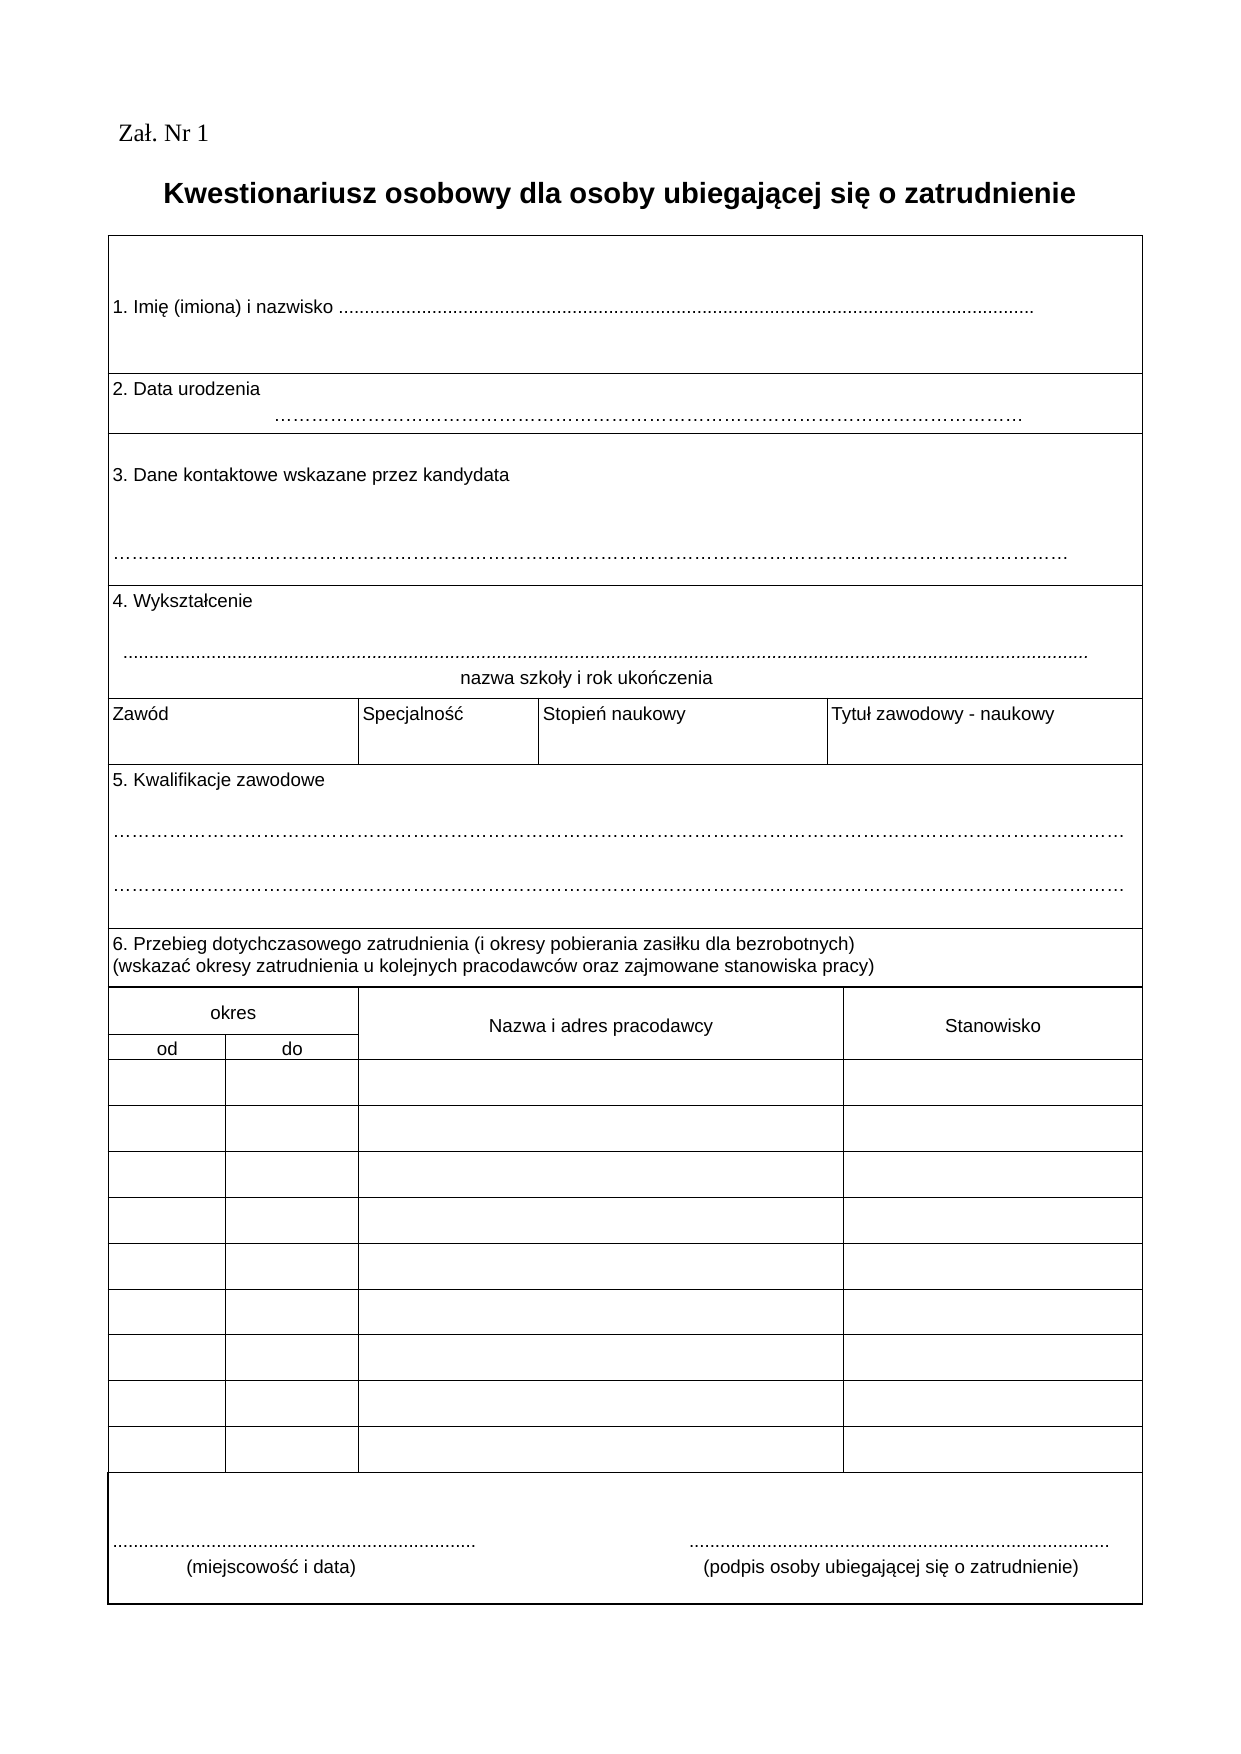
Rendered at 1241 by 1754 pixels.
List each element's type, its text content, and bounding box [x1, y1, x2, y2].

table_cell [109, 1427, 225, 1472]
table_cell ...................................................................... ................................................................................. (miejscowość i data) (podpis osoby ubiegającej się o zatrudnienie) [109, 1473, 1142, 1603]
table_cell [359, 1152, 843, 1197]
table_cell [109, 1060, 225, 1105]
table_cell 5. Kwalifikacje zawodowe ……………………………………………………………………………………………………………………………………………………………………………………………………………………………………………………………………………………………… [109, 765, 1142, 928]
table_cell Zawód [109, 699, 358, 763]
text Zał. Nr 1 [118, 118, 1122, 147]
table_cell [359, 1244, 843, 1288]
table_cell [226, 1198, 358, 1243]
table_cell [226, 1152, 358, 1197]
table_cell Nazwa i adres pracodawcy [359, 988, 843, 1059]
table_cell [844, 1290, 1142, 1334]
table_cell 6. Przebieg dotychczasowego zatrudnienia (i okresy pobierania zasiłku dla bezrobotnych) (wskazać okresy zatrudnienia u kolejnych pracodawców oraz zajmowane stanowiska pracy) [109, 929, 1142, 986]
table_cell od [109, 1035, 225, 1059]
table_cell [226, 1427, 358, 1472]
table_cell [109, 1290, 225, 1334]
table_cell Specjalność [359, 699, 538, 763]
table_cell [359, 1381, 843, 1426]
table_cell [844, 1106, 1142, 1151]
table_cell Stanowisko [844, 988, 1142, 1059]
table_cell [844, 1060, 1142, 1105]
table_cell [359, 1106, 843, 1151]
table_cell 3. Dane kontaktowe wskazane przez kandydata ……………………………………………………………………………………………………………………………………… [109, 434, 1142, 584]
table_cell [226, 1060, 358, 1105]
table_cell [226, 1244, 358, 1288]
table_cell [109, 1335, 225, 1380]
table_cell [844, 1152, 1142, 1197]
table_cell 4. Wykształcenie .......................................................................................................................................................................................... nazwa szkoły i rok ukończenia [109, 586, 1142, 698]
table_cell [109, 1198, 225, 1243]
table_cell [226, 1335, 358, 1380]
table_cell okres [109, 988, 358, 1034]
table_cell Stopień naukowy [539, 699, 827, 763]
table_cell [226, 1106, 358, 1151]
table_cell [844, 1335, 1142, 1380]
table_cell Tytuł zawodowy - naukowy [828, 699, 1142, 763]
table_cell [109, 1244, 225, 1288]
table_cell [109, 1381, 225, 1426]
table_cell [359, 1427, 843, 1472]
table_cell [109, 1106, 225, 1151]
table_cell [226, 1290, 358, 1334]
table_cell [359, 1335, 843, 1380]
table_cell [844, 1244, 1142, 1288]
table_cell [844, 1381, 1142, 1426]
table_cell [109, 1152, 225, 1197]
table_cell [226, 1381, 358, 1426]
table_cell do [226, 1035, 358, 1059]
table_cell [359, 1290, 843, 1334]
table_cell [844, 1198, 1142, 1243]
table_cell 2. Data urodzenia ………………………………………………………………………………………………………… [109, 374, 1142, 433]
table_cell [359, 1198, 843, 1243]
table_cell [844, 1427, 1142, 1472]
text Kwestionariusz osobowy dla osoby ubiegającej się o zatrudnienie [118, 176, 1122, 209]
table_cell [359, 1060, 843, 1105]
table_header 1. Imię (imiona) i nazwisko ...................................................................................................................................... [109, 236, 1142, 373]
